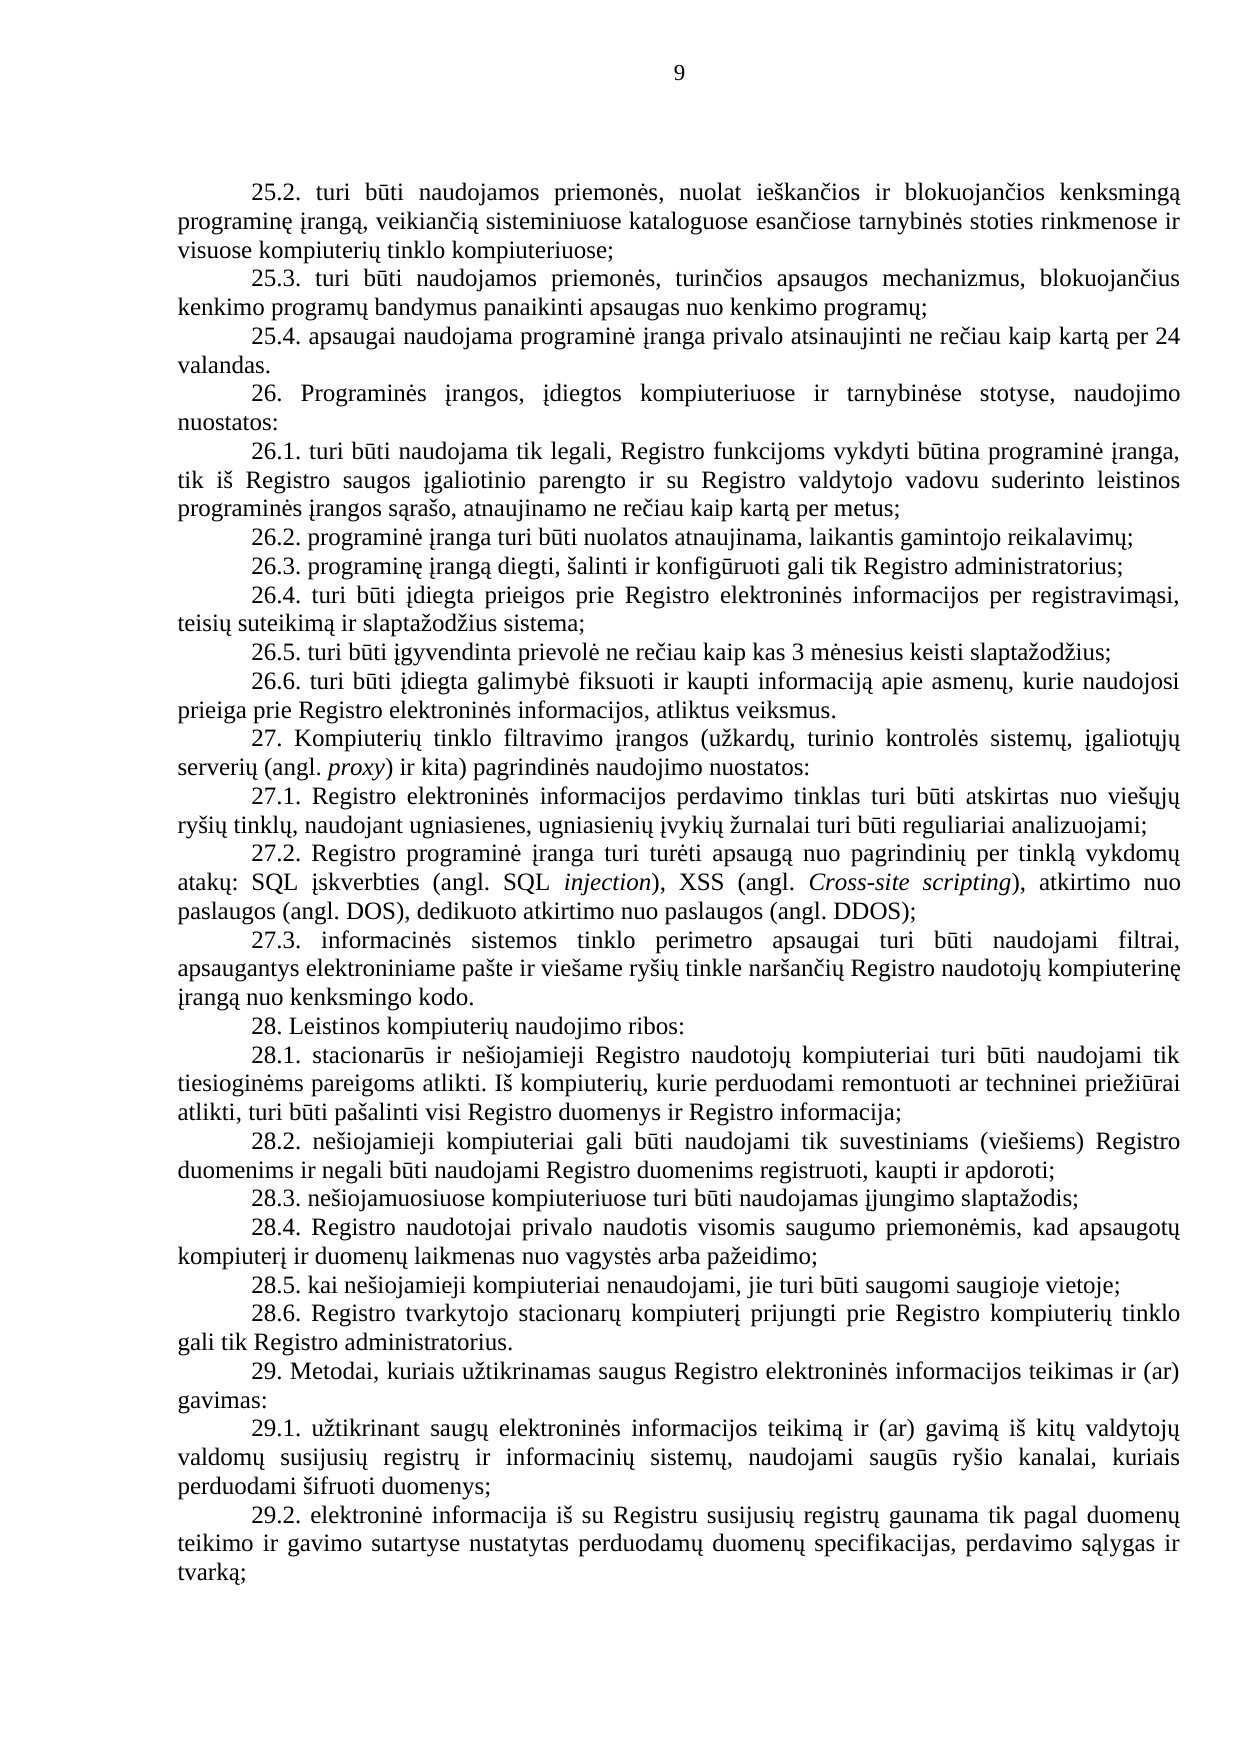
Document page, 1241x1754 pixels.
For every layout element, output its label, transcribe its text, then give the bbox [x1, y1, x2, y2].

text 28.3. nešiojamuosiuose kompiuteriuose turi būti naudojamas įjungimo slaptažodis; [177, 1183, 1181, 1212]
text 28. Leistinos kompiuterių naudojimo ribos: [177, 1011, 1181, 1040]
text 26.4. turi būti įdiegta prieigos prie Registro elektroninės informacijos per registravimąsi, teisių suteikimą ir slaptažodžius sistema; [177, 580, 1181, 637]
text 26.3. programinę įrangą diegti, šalinti ir konfigūruoti gali tik Registro administratorius; [177, 551, 1181, 580]
text 28.5. kai nešiojamieji kompiuteriai nenaudojami, jie turi būti saugomi saugioje vietoje; [177, 1270, 1181, 1298]
text 26.5. turi būti įgyvendinta prievolė ne rečiau kaip kas 3 mėnesius keisti slaptažodžius; [177, 637, 1181, 666]
text 26. Programinės įrangos, įdiegtos kompiuteriuose ir tarnybinėse stotyse, naudojimo nuostatos: [177, 378, 1181, 436]
text 28.1. stacionarūs ir nešiojamieji Registro naudotojų kompiuteriai turi būti naudojami tik tiesioginėms pareigoms atlikti. Iš kompiuterių, kurie perduodami remontuoti ar techninei priežiūrai atlikti, turi būti pašalinti visi Registro duomenys ir Registro informacija; [177, 1040, 1181, 1126]
text 28.4. Registro naudotojai privalo naudotis visomis saugumo priemonėmis, kad apsaugotų kompiuterį ir duomenų laikmenas nuo vagystės arba pažeidimo; [177, 1212, 1181, 1270]
text 27.2. Registro programinė įranga turi turėti apsaugą nuo pagrindinių per tinklą vykdomų atakų: SQL įskverbties (angl. SQL injection), XSS (angl. Cross-site scripting), atkirtimo nuo paslaugos (angl. DOS), dedikuoto atkirtimo nuo paslaugos (angl. DDOS); [177, 838, 1181, 925]
text 27. Kompiuterių tinklo filtravimo įrangos (užkardų, turinio kontrolės sistemų, įgaliotųjų serverių (angl. proxy) ir kita) pagrindinės naudojimo nuostatos: [177, 723, 1181, 781]
text 29. Metodai, kuriais užtikrinamas saugus Registro elektroninės informacijos teikimas ir (ar) gavimas: [177, 1356, 1181, 1413]
text 27.1. Registro elektroninės informacijos perdavimo tinklas turi būti atskirtas nuo viešųjų ryšių tinklų, naudojant ugniasienes, ugniasienių įvykių žurnalai turi būti reguliariai analizuojami; [177, 781, 1181, 838]
text 26.6. turi būti įdiegta galimybė fiksuoti ir kaupti informaciją apie asmenų, kurie naudojosi prieiga prie Registro elektroninės informacijos, atliktus veiksmus. [177, 666, 1181, 723]
text 25.3. turi būti naudojamos priemonės, turinčios apsaugos mechanizmus, blokuojančius kenkimo programų bandymus panaikinti apsaugas nuo kenkimo programų; [177, 263, 1181, 321]
text 28.2. nešiojamieji kompiuteriai gali būti naudojami tik suvestiniams (viešiems) Registro duomenims ir negali būti naudojami Registro duomenims registruoti, kaupti ir apdoroti; [177, 1126, 1181, 1183]
text 26.1. turi būti naudojama tik legali, Registro funkcijoms vykdyti būtina programinė įranga, tik iš Registro saugos įgaliotinio parengto ir su Registro valdytojo vadovu suderinto leistinos programinės įrangos sąrašo, atnaujinamo ne rečiau kaip kartą per metus; [177, 436, 1181, 522]
text 25.2. turi būti naudojamos priemonės, nuolat ieškančios ir blokuojančios kenksmingą programinę įrangą, veikiančią sisteminiuose kataloguose esančiose tarnybinės stoties rinkmenose ir visuose kompiuterių tinklo kompiuteriuose; [177, 177, 1181, 263]
text 26.2. programinė įranga turi būti nuolatos atnaujinama, laikantis gamintojo reikalavimų; [177, 522, 1181, 551]
text 29.1. užtikrinant saugų elektroninės informacijos teikimą ir (ar) gavimą iš kitų valdytojų valdomų susijusių registrų ir informacinių sistemų, naudojami saugūs ryšio kanalai, kuriais perduodami šifruoti duomenys; [177, 1413, 1181, 1500]
text 27.3. informacinės sistemos tinklo perimetro apsaugai turi būti naudojami filtrai, apsaugantys elektroniniame pašte ir viešame ryšių tinkle naršančių Registro naudotojų kompiuterinę įrangą nuo kenksmingo kodo. [177, 925, 1181, 1011]
text 25.4. apsaugai naudojama programinė įranga privalo atsinaujinti ne rečiau kaip kartą per 24 valandas. [177, 321, 1181, 378]
text 28.6. Registro tvarkytojo stacionarų kompiuterį prijungti prie Registro kompiuterių tinklo gali tik Registro administratorius. [177, 1298, 1181, 1356]
text 29.2. elektroninė informacija iš su Registru susijusių registrų gaunama tik pagal duomenų teikimo ir gavimo sutartyse nustatytas perduodamų duomenų specifikacijas, perdavimo sąlygas ir tvarką; [177, 1500, 1181, 1586]
